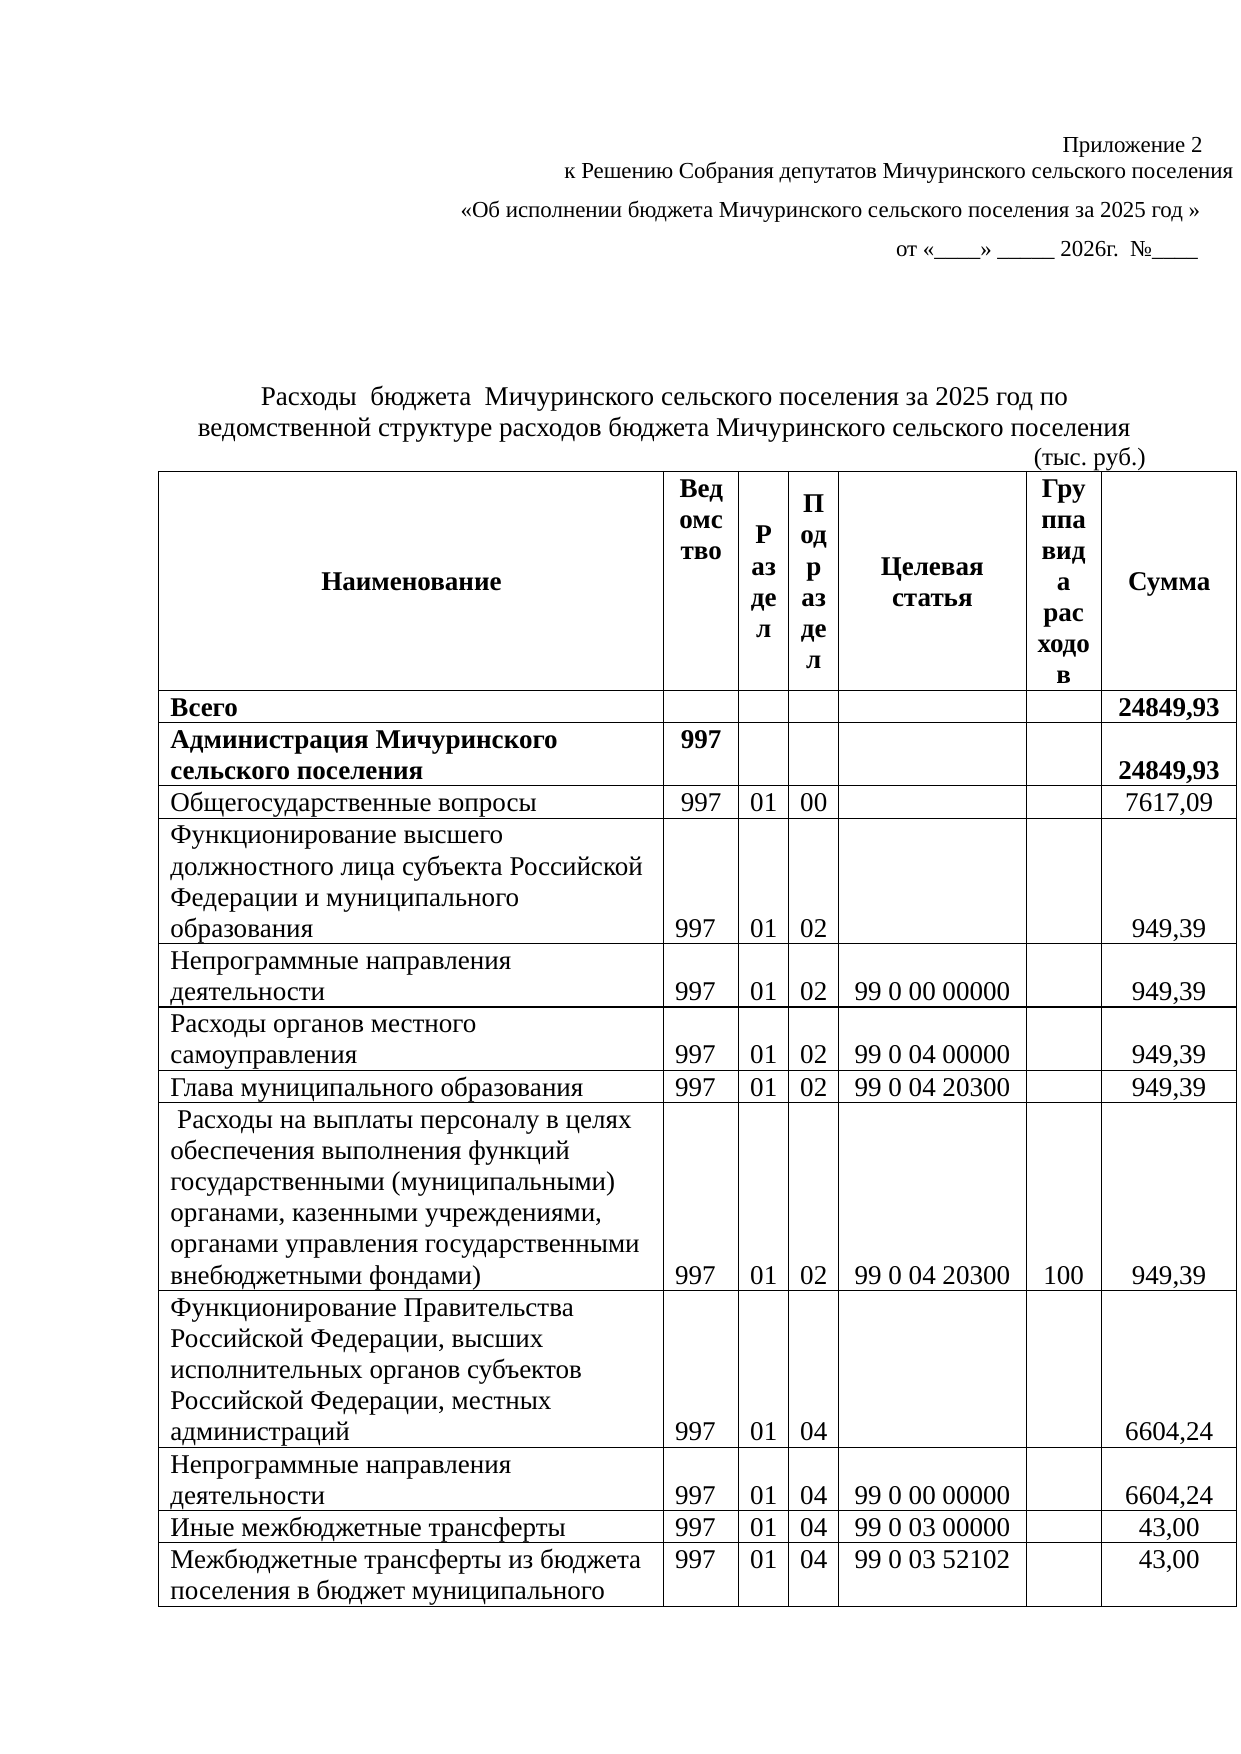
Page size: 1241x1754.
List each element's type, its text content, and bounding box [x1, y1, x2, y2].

table_cell 997 [664, 723, 738, 785]
table_cell к Решению Собрания депутатов Мичуринского сельского поселения [187, 157, 1240, 196]
table_cell [789, 691, 838, 722]
table_header Группа вида расходов [1027, 472, 1101, 690]
table_cell 99 0 00 00000 [839, 1448, 1026, 1510]
table_cell [1027, 1511, 1101, 1542]
table_cell 997 [664, 1543, 738, 1606]
table_cell 99 0 00 00000 [839, 944, 1026, 1006]
table_cell Администрация Мичуринского сельского поселения [159, 723, 663, 785]
text (тыс. руб.) [177, 442, 1152, 471]
table_cell 01 [739, 819, 788, 943]
table_header Раздел [739, 472, 788, 690]
table_header Подраздел [789, 472, 838, 690]
table_cell 02 [789, 1103, 838, 1290]
table_cell [1027, 786, 1101, 817]
table_cell [1027, 1071, 1101, 1102]
table_header Ведомство [664, 472, 738, 690]
table_cell 04 [789, 1448, 838, 1510]
table_cell 01 [739, 1511, 788, 1542]
table_header Наименование [159, 472, 663, 690]
table_cell 24849,93 [1102, 691, 1236, 722]
table_cell Функционирование высшего должностного лица субъекта Российской Федерации и муниципального образования [159, 819, 663, 943]
table_cell 997 [664, 819, 738, 943]
table_cell 997 [664, 1291, 738, 1447]
table_cell Функционирование Правительства Российской Федерации, высших исполнительных органов субъектов Российской Федерации, местных администраций [159, 1291, 663, 1447]
table_cell 02 [789, 1008, 838, 1070]
table_cell [839, 723, 1026, 785]
table_cell 24849,93 [1102, 723, 1236, 785]
table_cell 949,39 [1102, 1008, 1236, 1070]
table_cell Всего [159, 691, 663, 722]
table_cell 997 [664, 1511, 738, 1542]
table_cell 43,00 [1102, 1543, 1236, 1606]
table_cell [739, 723, 788, 785]
table_cell 01 [739, 786, 788, 817]
table_cell 04 [789, 1291, 838, 1447]
table_cell 01 [739, 1008, 788, 1070]
table_cell [839, 819, 1026, 943]
table_cell 997 [664, 1103, 738, 1290]
table_cell Иные межбюджетные трансферты [159, 1511, 663, 1542]
table_cell [1027, 1543, 1101, 1606]
table_cell [839, 691, 1026, 722]
table_cell 997 [664, 786, 738, 817]
table_header Целевая статья [839, 472, 1026, 690]
table_cell 6604,24 [1102, 1448, 1236, 1510]
table_cell 949,39 [1102, 1103, 1236, 1290]
table_cell 99 0 04 20300 [839, 1071, 1026, 1102]
table_cell 997 [664, 1448, 738, 1510]
table_cell «Об исполнении бюджета Мичуринского сельского поселения за 2025 год » [187, 196, 1240, 235]
table_cell 99 0 04 20300 [839, 1103, 1026, 1290]
table_cell 100 [1027, 1103, 1101, 1290]
table_cell 6604,24 [1102, 1291, 1236, 1447]
table_header Приложение 2 [1051, 118, 1240, 157]
table_cell от «____» _____ 2026г. №____ [187, 235, 1240, 351]
table_cell 02 [789, 944, 838, 1006]
table_cell 01 [739, 1543, 788, 1606]
table_cell 949,39 [1102, 1071, 1236, 1102]
table_cell [1027, 1008, 1101, 1070]
table_cell [839, 1291, 1026, 1447]
table_cell 01 [739, 1103, 788, 1290]
table_cell 949,39 [1102, 819, 1236, 943]
table_cell [1027, 819, 1101, 943]
table_cell [1027, 691, 1101, 722]
table_cell 99 0 03 00000 [839, 1511, 1026, 1542]
table_cell Общегосударственные вопросы [159, 786, 663, 817]
table_cell 7617,09 [1102, 786, 1236, 817]
table_cell Межбюджетные трансферты из бюджета поселения в бюджет муниципального [159, 1543, 663, 1606]
table_cell 43,00 [1102, 1511, 1236, 1542]
table_cell [739, 691, 788, 722]
table_cell [1027, 723, 1101, 785]
table_cell [664, 691, 738, 722]
table_cell 01 [739, 1291, 788, 1447]
table_cell [1027, 944, 1101, 1006]
table_cell 99 0 03 52102 [839, 1543, 1026, 1606]
table_cell [1027, 1448, 1101, 1510]
table_cell 01 [739, 944, 788, 1006]
table_cell [789, 723, 838, 785]
text Расходы бюджета Мичуринского сельского поселения за 2025 год по ведомственной структуре расходов бюджета Мичуринского сельского поселения [177, 380, 1152, 442]
table_cell [1027, 1291, 1101, 1447]
table_header [187, 118, 1051, 157]
table_cell 01 [739, 1448, 788, 1510]
table_cell 04 [789, 1543, 838, 1606]
table_cell 01 [739, 1071, 788, 1102]
table_cell 997 [664, 944, 738, 1006]
table_cell 997 [664, 1071, 738, 1102]
table_cell Расходы на выплаты персоналу в целях обеспечения выполнения функций государственными (муниципальными) органами, казенными учреждениями, органами управления государственными внебюджетными фондами) [159, 1103, 663, 1290]
table_cell Глава муниципального образования [159, 1071, 663, 1102]
table_cell Непрограммные направления деятельности [159, 944, 663, 1006]
table_cell 949,39 [1102, 944, 1236, 1006]
table_cell Непрограммные направления деятельности [159, 1448, 663, 1510]
table_cell Расходы органов местного самоуправления [159, 1008, 663, 1070]
table_cell 02 [789, 819, 838, 943]
table_cell 04 [789, 1511, 838, 1542]
table_cell [839, 786, 1026, 817]
table_cell 00 [789, 786, 838, 817]
table_cell 997 [664, 1008, 738, 1070]
table_cell 02 [789, 1071, 838, 1102]
table_cell 99 0 04 00000 [839, 1008, 1026, 1070]
table_header Сумма [1102, 472, 1236, 690]
